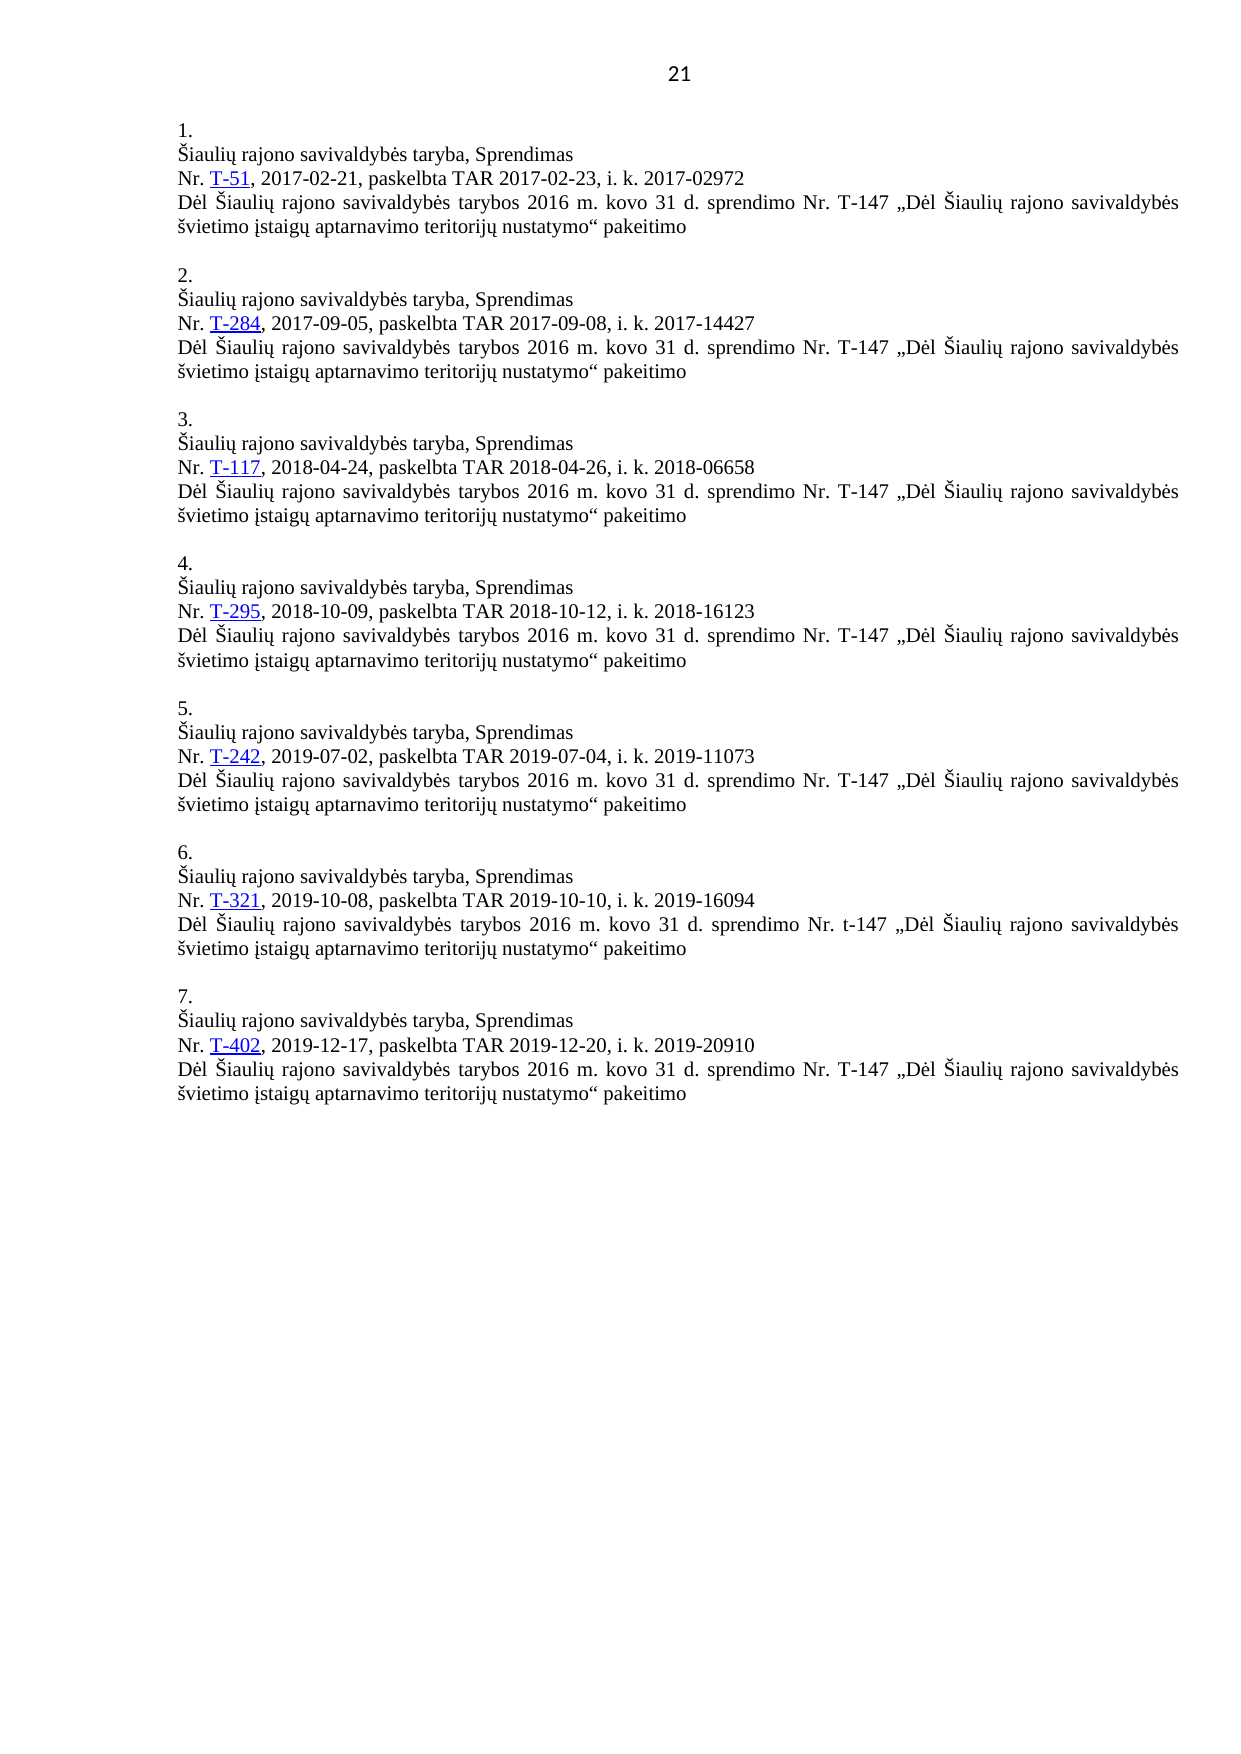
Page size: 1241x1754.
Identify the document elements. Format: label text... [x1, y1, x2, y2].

text Dėl Šiaulių rajono savivaldybės tarybos 2016 m. kovo 31 d. sprendimo Nr. T-147 „Dėl Šiaulių rajono savivaldybės švietimo įstaigų aptarnavimo teritorijų nustatymo“ pakeitimo [177, 335, 1181, 383]
text Dėl Šiaulių rajono savivaldybės tarybos 2016 m. kovo 31 d. sprendimo Nr. T-147 „Dėl Šiaulių rajono savivaldybės švietimo įstaigų aptarnavimo teritorijų nustatymo“ pakeitimo [177, 768, 1181, 816]
text Dėl Šiaulių rajono savivaldybės tarybos 2016 m. kovo 31 d. sprendimo Nr. T-147 „Dėl Šiaulių rajono savivaldybės švietimo įstaigų aptarnavimo teritorijų nustatymo“ pakeitimo [177, 479, 1181, 527]
text 7. [177, 984, 1181, 1008]
text Dėl Šiaulių rajono savivaldybės tarybos 2016 m. kovo 31 d. sprendimo Nr. t-147 „Dėl Šiaulių rajono savivaldybės švietimo įstaigų aptarnavimo teritorijų nustatymo“ pakeitimo [177, 912, 1181, 960]
text Šiaulių rajono savivaldybės taryba, Sprendimas [177, 1008, 1181, 1032]
text Šiaulių rajono savivaldybės taryba, Sprendimas [177, 142, 1181, 166]
text Šiaulių rajono savivaldybės taryba, Sprendimas [177, 431, 1181, 455]
text 3. [177, 407, 1181, 431]
text 4. [177, 551, 1181, 575]
text 1. [177, 118, 1181, 142]
text Nr. T-51, 2017-02-21, paskelbta TAR 2017-02-23, i. k. 2017-02972 [177, 166, 1181, 190]
text 5. [177, 696, 1181, 720]
text 6. [177, 840, 1181, 864]
text Dėl Šiaulių rajono savivaldybės tarybos 2016 m. kovo 31 d. sprendimo Nr. T-147 „Dėl Šiaulių rajono savivaldybės švietimo įstaigų aptarnavimo teritorijų nustatymo“ pakeitimo [177, 623, 1181, 672]
text 2. [177, 262, 1181, 287]
text Nr. T-321, 2019-10-08, paskelbta TAR 2019-10-10, i. k. 2019-16094 [177, 888, 1181, 912]
text Nr. T-284, 2017-09-05, paskelbta TAR 2017-09-08, i. k. 2017-14427 [177, 311, 1181, 335]
text Dėl Šiaulių rajono savivaldybės tarybos 2016 m. kovo 31 d. sprendimo Nr. T-147 „Dėl Šiaulių rajono savivaldybės švietimo įstaigų aptarnavimo teritorijų nustatymo“ pakeitimo [177, 1057, 1181, 1105]
text Šiaulių rajono savivaldybės taryba, Sprendimas [177, 287, 1181, 311]
text Šiaulių rajono savivaldybės taryba, Sprendimas [177, 575, 1181, 599]
text Nr. T-295, 2018-10-09, paskelbta TAR 2018-10-12, i. k. 2018-16123 [177, 599, 1181, 623]
text Nr. T-402, 2019-12-17, paskelbta TAR 2019-12-20, i. k. 2019-20910 [177, 1032, 1181, 1057]
text Nr. T-242, 2019-07-02, paskelbta TAR 2019-07-04, i. k. 2019-11073 [177, 744, 1181, 768]
text Dėl Šiaulių rajono savivaldybės tarybos 2016 m. kovo 31 d. sprendimo Nr. T-147 „Dėl Šiaulių rajono savivaldybės švietimo įstaigų aptarnavimo teritorijų nustatymo“ pakeitimo [177, 190, 1181, 238]
text Nr. T-117, 2018-04-24, paskelbta TAR 2018-04-26, i. k. 2018-06658 [177, 455, 1181, 479]
text Šiaulių rajono savivaldybės taryba, Sprendimas [177, 864, 1181, 888]
text Šiaulių rajono savivaldybės taryba, Sprendimas [177, 720, 1181, 744]
